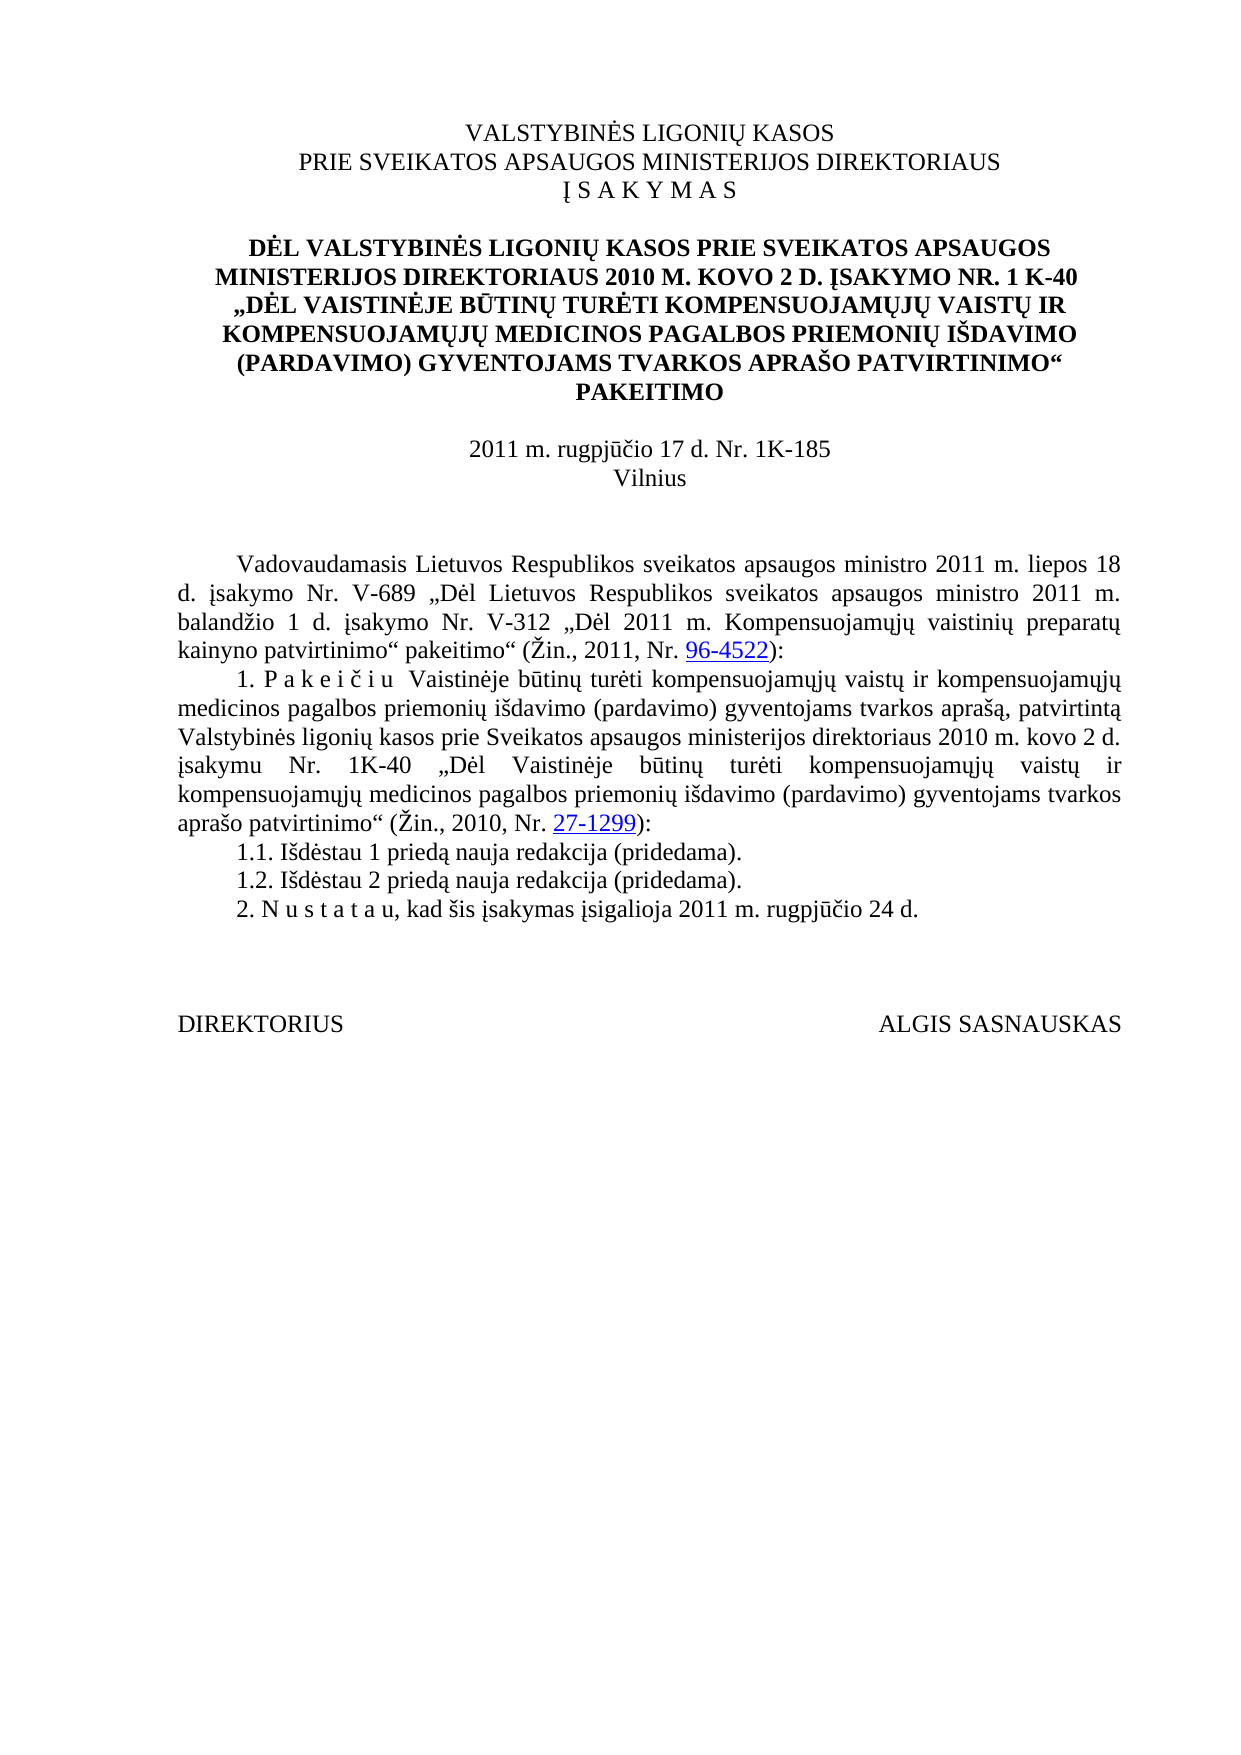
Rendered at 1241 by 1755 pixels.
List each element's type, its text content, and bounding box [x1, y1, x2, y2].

text 2011 m. rugpjūčio 17 d. Nr. 1K-185 [177, 434, 1122, 463]
text PRIE SVEIKATOS APSAUGOS MINISTERIJOS DIREKTORIAUS [177, 147, 1122, 176]
text Vilnius [177, 463, 1122, 492]
text 1.1. Išdėstau 1 priedą nauja redakcija (pridedama). [177, 837, 1122, 866]
text 1. Pakeičiu Vaistinėje būtinų turėti kompensuojamųjų vaistų ir kompensuojamųjų medicinos pagalbos priemonių išdavimo (pardavimo) gyventojams tvarkos aprašą, patvirtintą Valstybinės ligonių kasos prie Sveikatos apsaugos ministerijos direktoriaus 2010 m. kovo 2 d. įsakymu Nr. 1K-40 „Dėl Vaistinėje būtinų turėti kompensuojamųjų vaistų ir kompensuojamųjų medicinos pagalbos priemonių išdavimo (pardavimo) gyventojams tvarkos aprašo patvirtinimo“ (Žin., 2010, Nr. 27-1299): [177, 664, 1122, 837]
text 2. Nustatau, kad šis įsakymas įsigalioja 2011 m. rugpjūčio 24 d. [177, 894, 1122, 923]
text DĖL VALSTYBINĖS LIGONIŲ KASOS PRIE SVEIKATOS APSAUGOS MINISTERIJOS DIREKTORIAUS 2010 M. KOVO 2 D. ĮSAKYMO Nr. 1 K-40 „DĖL VAISTINĖJE BŪTINŲ TURĖTI KOMPENSUOJAMŲJŲ VAISTŲ IR KOMPENSUOJAMŲJŲ MEDICINOS PAGALBOS PRIEMONIŲ IŠDAVIMO (PARDAVIMO) GYVENTOJAMS TVARKOS APRAŠO PATVIRTINIMO“ PAKEITIMO [177, 233, 1122, 406]
text 1.2. Išdėstau 2 priedą nauja redakcija (pridedama). [177, 866, 1122, 894]
text ĮSAKYMAS [177, 176, 1122, 204]
text VALSTYBINĖS LIGONIŲ KASOS [177, 118, 1122, 147]
text Direktorius Algis Sasnauskas [177, 1009, 1122, 1038]
text Vadovaudamasis Lietuvos Respublikos sveikatos apsaugos ministro 2011 m. liepos 18 d. įsakymo Nr. V-689 „Dėl Lietuvos Respublikos sveikatos apsaugos ministro 2011 m. balandžio 1 d. įsakymo Nr. V-312 „Dėl 2011 m. Kompensuojamųjų vaistinių preparatų kainyno patvirtinimo“ pakeitimo“ (Žin., 2011, Nr. 96-4522): [177, 549, 1122, 664]
